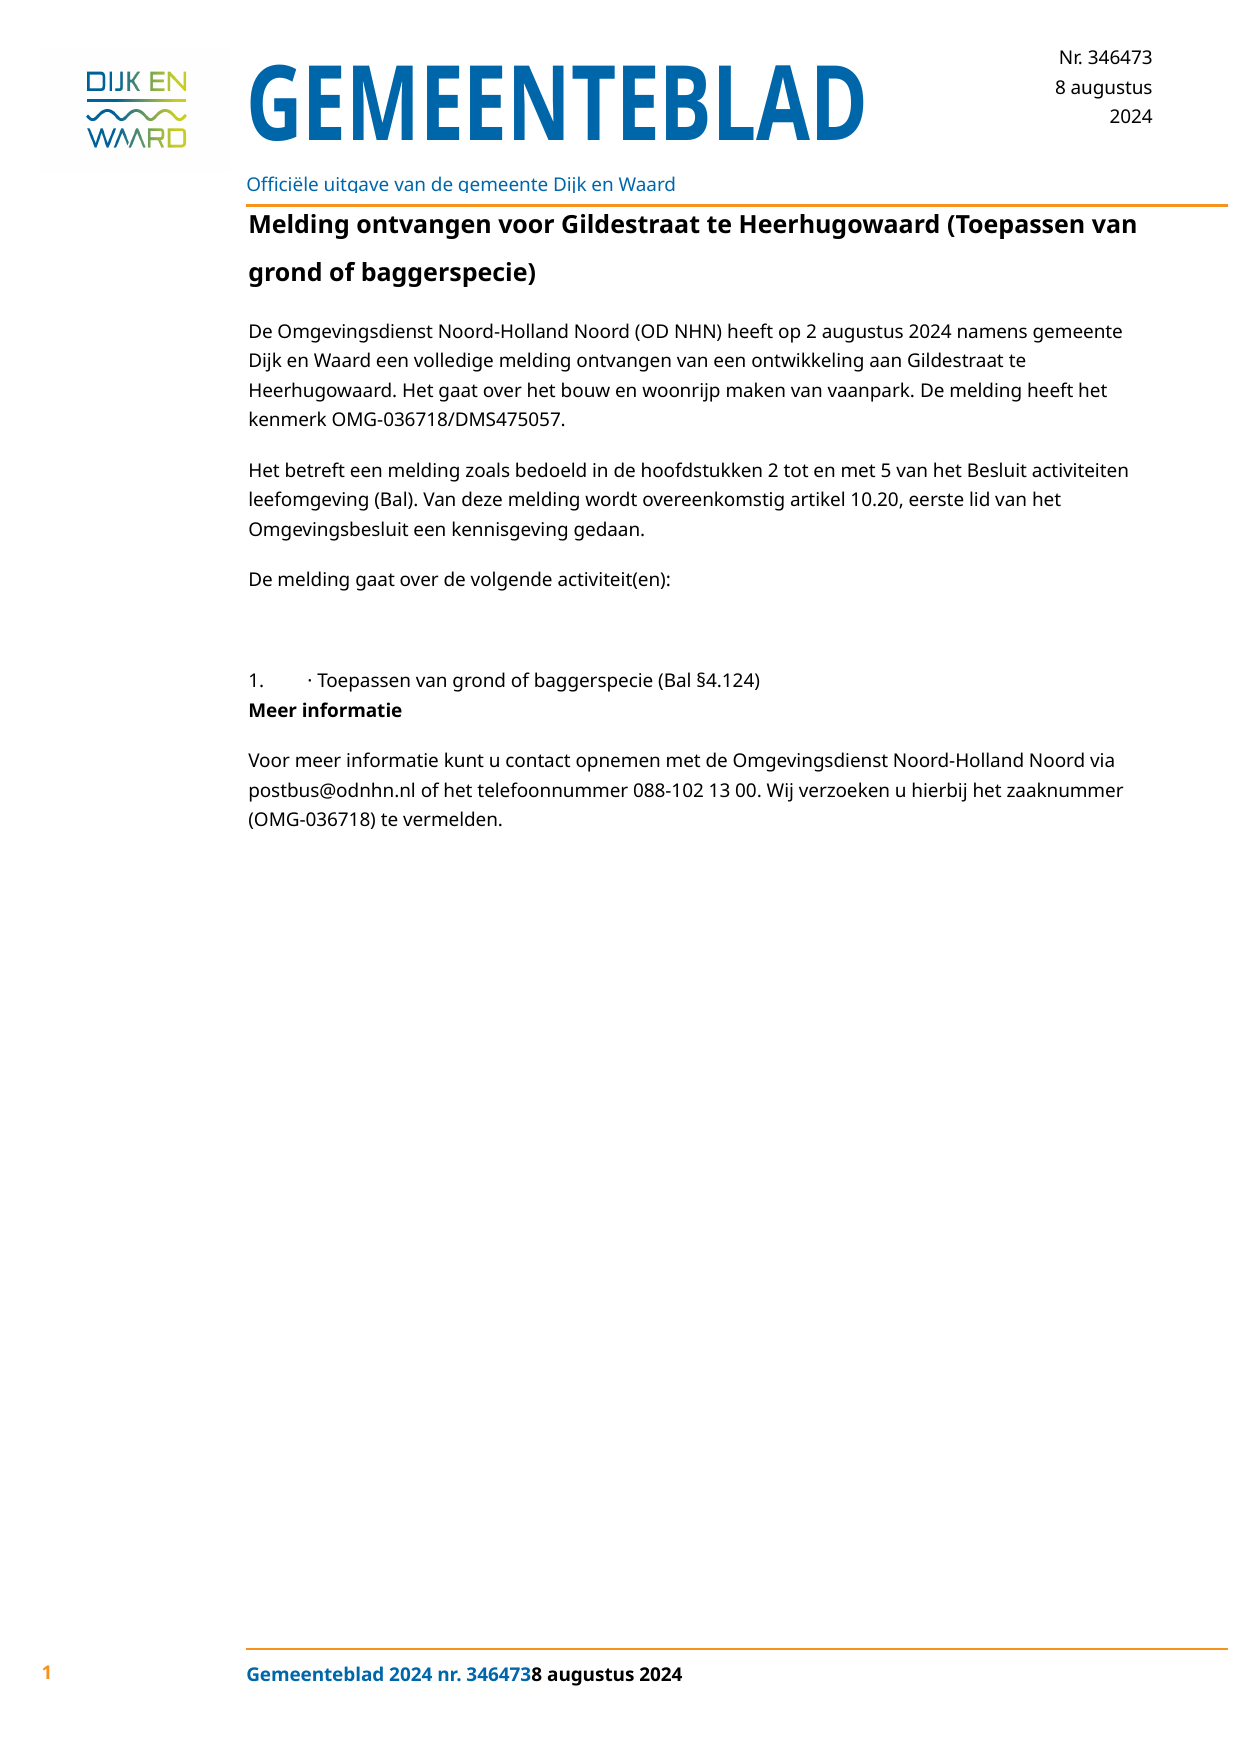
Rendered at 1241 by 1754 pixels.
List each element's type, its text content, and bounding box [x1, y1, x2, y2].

text De melding gaat over de volgende activiteit(en): [248, 567, 1152, 592]
text Melding ontvangen voor Gildestraat te Heerhugowaard (Toepassen van grond of baggerspecie) [248, 207, 1152, 288]
text De Omgevingsdienst Noord-Holland Noord (OD NHN) heeft op 2 augustus 2024 namens gemeente Dijk en Waard een volledige melding ontvangen van een ontwikkeling aan Gildestraat te Heerhugowaard. Het gaat over het bouw en woonrijp maken van vaanpark. De melding heeft het kenmerk OMG-036718/DMS475057. [248, 318, 1152, 432]
text Voor meer informatie kunt u contact opnemen met de Omgevingsdienst Noord-Holland Noord via postbus@odnhn.nl of het telefoonnummer 088-102 13 00. Wij verzoeken u hierbij het zaaknummer (OMG-036718) te vermelden. [248, 747, 1152, 832]
list · Toepassen van grond of baggerspecie (Bal §4.124) [248, 667, 1152, 693]
picture [41, 47, 231, 172]
text Het betreft een melding zoals bedoeld in de hoofdstukken 2 tot en met 5 van het Besluit activiteiten leefomgeving (Bal). Van deze melding wordt overeenkomstig artikel 10.20, eerste lid van het Omgevingsbesluit een kennisgeving gedaan. [248, 457, 1152, 542]
text Meer informatie [248, 697, 1152, 723]
